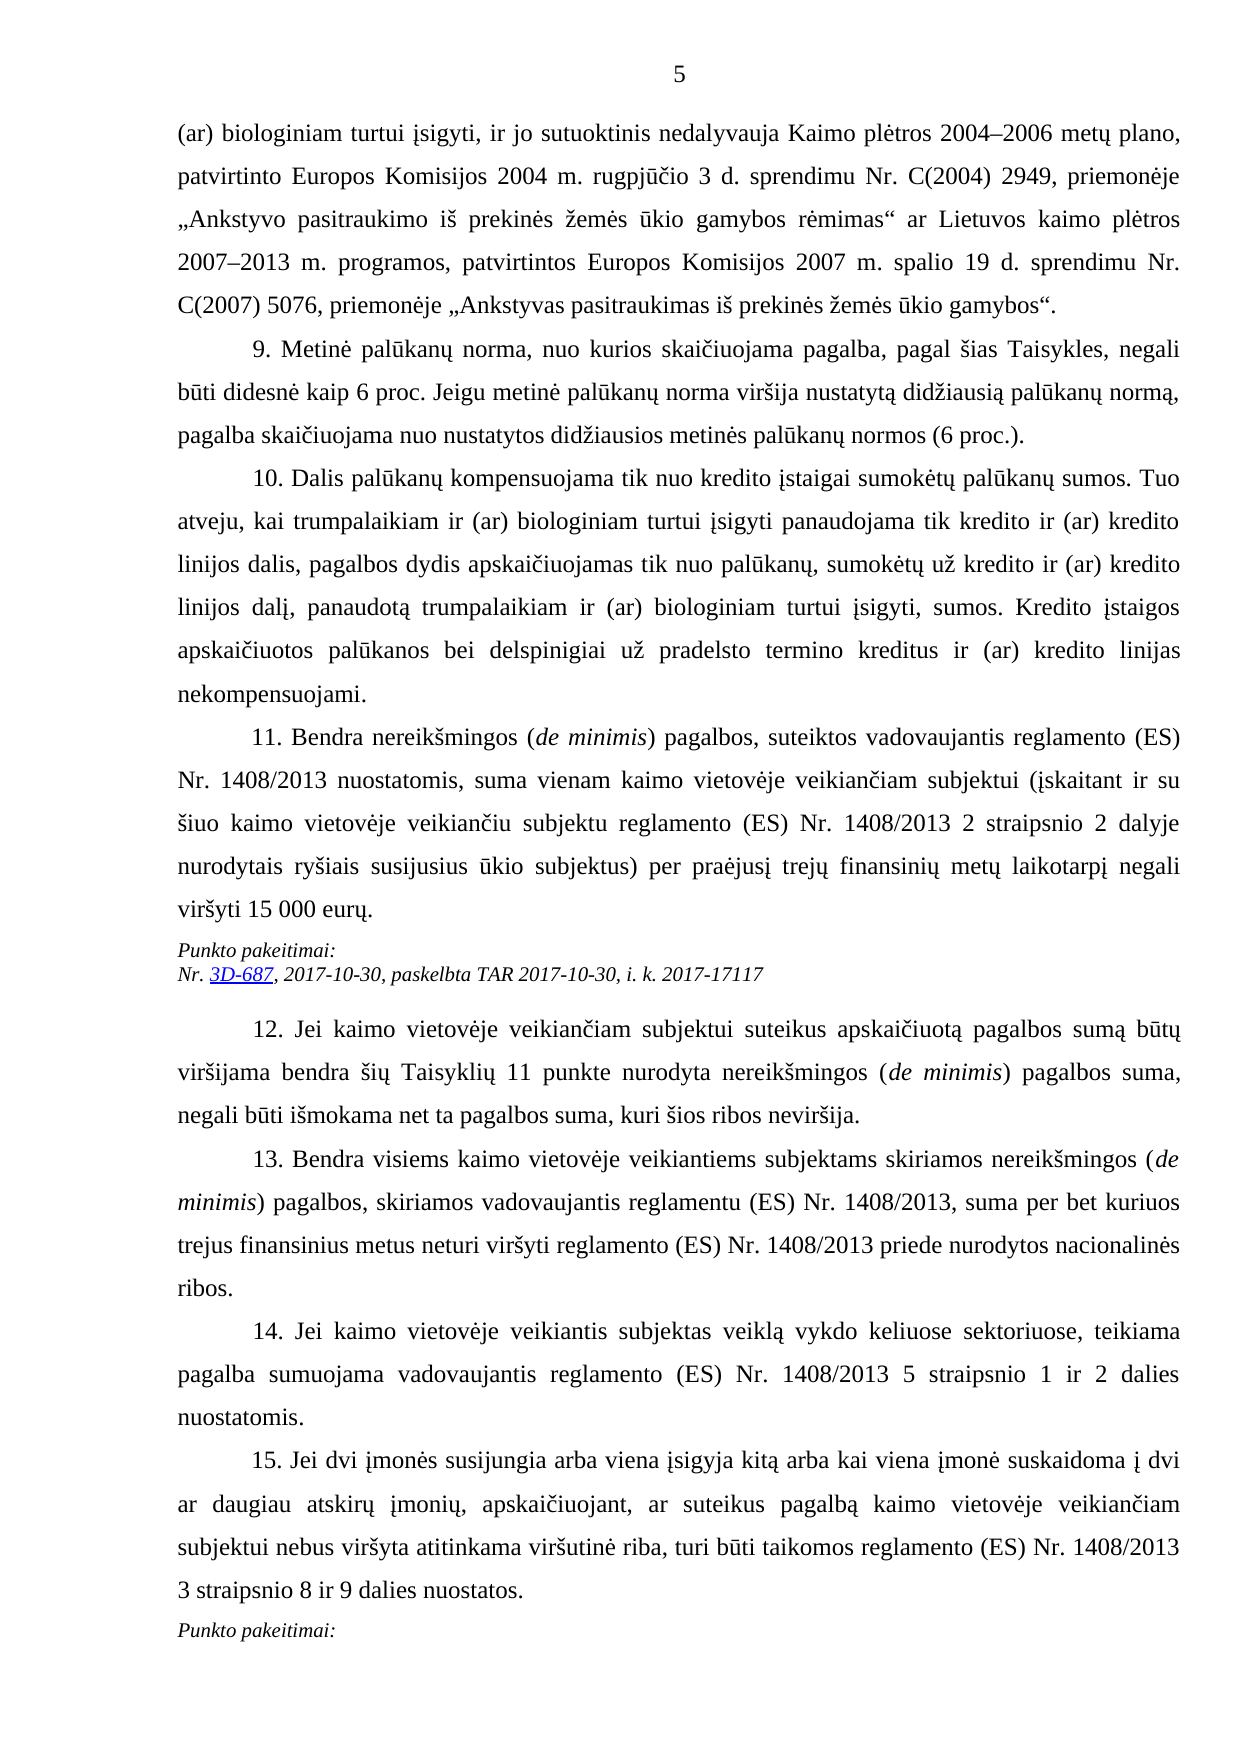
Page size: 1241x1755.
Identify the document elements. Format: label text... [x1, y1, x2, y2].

text Nr. 3D-687, 2017-10-30, paskelbta TAR 2017-10-30, i. k. 2017-17117 [177, 962, 1181, 986]
text 14. Jei kaimo vietovėje veikiantis subjektas veiklą vykdo keliuose sektoriuose, teikiama pagalba sumuojama vadovaujantis reglamento (ES) Nr. 1408/2013 5 straipsnio 1 ir 2 dalies nuostatomis. [177, 1316, 1181, 1431]
text (ar) biologiniam turtui įsigyti, ir jo sutuoktinis nedalyvauja Kaimo plėtros 2004–2006 metų plano, patvirtinto Europos Komisijos 2004 m. rugpjūčio 3 d. sprendimu Nr. C(2004) 2949, priemonėje „Ankstyvo pasitraukimo iš prekinės žemės ūkio gamybos rėmimas“ ar Lietuvos kaimo plėtros 2007–2013 m. programos, patvirtintos Europos Komisijos 2007 m. spalio 19 d. sprendimu Nr. C(2007) 5076, priemonėje „Ankstyvas pasitraukimas iš prekinės žemės ūkio gamybos“. [177, 118, 1181, 319]
text Punkto pakeitimai: [177, 937, 1181, 962]
text Punkto pakeitimai: [177, 1618, 1181, 1642]
text 13. Bendra visiems kaimo vietovėje veikiantiems subjektams skiriamos nereikšmingos (de minimis) pagalbos, skiriamos vadovaujantis reglamentu (ES) Nr. 1408/2013, suma per bet kuriuos trejus finansinius metus neturi viršyti reglamento (ES) Nr. 1408/2013 priede nurodytos nacionalinės ribos. [177, 1144, 1181, 1302]
text 15. Jei dvi įmonės susijungia arba viena įsigyja kitą arba kai viena įmonė suskaidoma į dvi ar daugiau atskirų įmonių, apskaičiuojant, ar suteikus pagalbą kaimo vietovėje veikiančiam subjektui nebus viršyta atitinkama viršutinė riba, turi būti taikomos reglamento (ES) Nr. 1408/2013 3 straipsnio 8 ir 9 dalies nuostatos. [177, 1446, 1181, 1604]
text 11. Bendra nereikšmingos (de minimis) pagalbos, suteiktos vadovaujantis reglamento (ES) Nr. 1408/2013 nuostatomis, suma vienam kaimo vietovėje veikiančiam subjektui (įskaitant ir su šiuo kaimo vietovėje veikiančiu subjektu reglamento (ES) Nr. 1408/2013 2 straipsnio 2 dalyje nurodytais ryšiais susijusius ūkio subjektus) per praėjusį trejų finansinių metų laikotarpį negali viršyti 15 000 eurų. [177, 722, 1181, 923]
text 9. Metinė palūkanų norma, nuo kurios skaičiuojama pagalba, pagal šias Taisykles, negali būti didesnė kaip 6 proc. Jeigu metinė palūkanų norma viršija nustatytą didžiausią palūkanų normą, pagalba skaičiuojama nuo nustatytos didžiausios metinės palūkanų normos (6 proc.). [177, 334, 1181, 449]
text 12. Jei kaimo vietovėje veikiančiam subjektui suteikus apskaičiuotą pagalbos sumą būtų viršijama bendra šių Taisyklių 11 punkte nurodyta nereikšmingos (de minimis) pagalbos suma, negali būti išmokama net ta pagalbos suma, kuri šios ribos neviršija. [177, 1014, 1181, 1129]
text 10. Dalis palūkanų kompensuojama tik nuo kredito įstaigai sumokėtų palūkanų sumos. Tuo atveju, kai trumpalaikiam ir (ar) biologiniam turtui įsigyti panaudojama tik kredito ir (ar) kredito linijos dalis, pagalbos dydis apskaičiuojamas tik nuo palūkanų, sumokėtų už kredito ir (ar) kredito linijos dalį, panaudotą trumpalaikiam ir (ar) biologiniam turtui įsigyti, sumos. Kredito įstaigos apskaičiuotos palūkanos bei delspinigiai už pradelsto termino kreditus ir (ar) kredito linijas nekompensuojami. [177, 463, 1181, 707]
